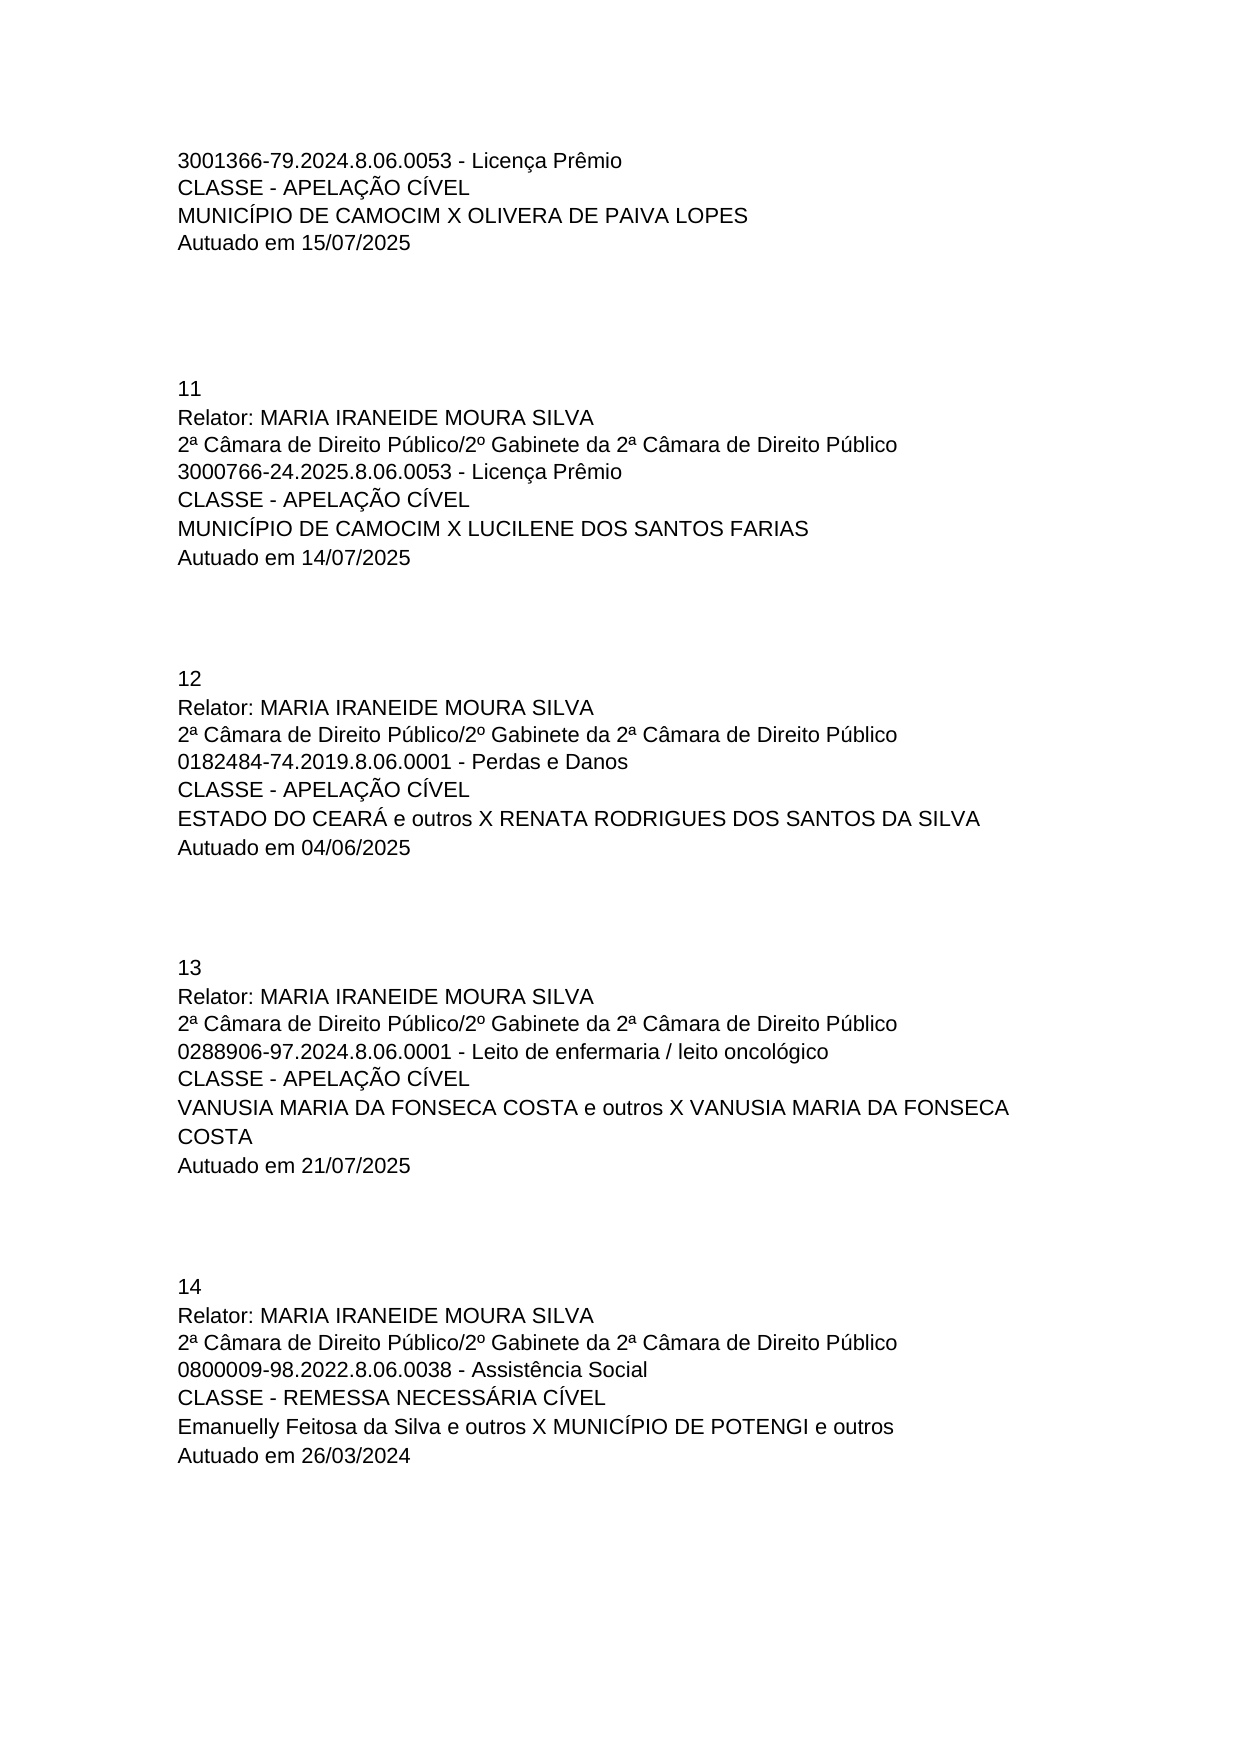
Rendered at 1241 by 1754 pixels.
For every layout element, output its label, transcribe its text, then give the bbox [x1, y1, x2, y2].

text CLASSE - APELAÇÃO CÍVEL ESTADO DO CEARÁ e outros X RENATA RODRIGUES DOS SANTOS DA SILVA [177, 776, 1063, 831]
text 2ª Câmara de Direito Público/2º Gabinete da 2ª Câmara de Direito Público [177, 1011, 1063, 1037]
text Autuado em 14/07/2025 [177, 544, 1063, 570]
text 14 [177, 1274, 1063, 1299]
text Relator: MARIA IRANEIDE MOURA SILVA [177, 984, 1063, 1009]
text Autuado em 04/06/2025 [177, 834, 1063, 859]
text CLASSE - REMESSA NECESSÁRIA CÍVEL Emanuelly Feitosa da Silva e outros X MUNICÍPIO DE POTENGI e outros [177, 1385, 1063, 1439]
text Relator: MARIA IRANEIDE MOURA SILVA [177, 694, 1063, 719]
subtitle 3000766-24.2025.8.06.0053 - Licença Prêmio [177, 459, 1063, 484]
text CLASSE - APELAÇÃO CÍVEL MUNICÍPIO DE CAMOCIM X LUCILENE DOS SANTOS FARIAS [177, 487, 1063, 541]
text CLASSE - APELAÇÃO CÍVEL MUNICÍPIO DE CAMOCIM X OLIVERA DE PAIVA LOPES [177, 175, 1063, 228]
subtitle 0288906-97.2024.8.06.0001 - Leito de enfermaria / leito oncológico [177, 1038, 1063, 1064]
text 13 [177, 955, 1063, 980]
text 12 [177, 665, 1063, 691]
text Relator: MARIA IRANEIDE MOURA SILVA [177, 1303, 1063, 1328]
text 2ª Câmara de Direito Público/2º Gabinete da 2ª Câmara de Direito Público [177, 432, 1063, 457]
text Relator: MARIA IRANEIDE MOURA SILVA [177, 404, 1063, 430]
text CLASSE - APELAÇÃO CÍVEL VANUSIA MARIA DA FONSECA COSTA e outros X VANUSIA MARIA DA FONSECA COSTA [177, 1066, 1063, 1149]
text Autuado em 26/03/2024 [177, 1443, 1063, 1468]
text 2ª Câmara de Direito Público/2º Gabinete da 2ª Câmara de Direito Público [177, 722, 1063, 747]
subtitle 0800009-98.2022.8.06.0038 - Assistência Social [177, 1357, 1063, 1382]
text 2ª Câmara de Direito Público/2º Gabinete da 2ª Câmara de Direito Público [177, 1330, 1063, 1355]
subtitle 0182484-74.2019.8.06.0001 - Perdas e Danos [177, 749, 1063, 774]
subtitle 3001366-79.2024.8.06.0053 - Licença Prêmio [177, 148, 1063, 173]
text 11 [177, 376, 1063, 401]
text Autuado em 21/07/2025 [177, 1153, 1063, 1178]
text Autuado em 15/07/2025 [177, 230, 1063, 255]
